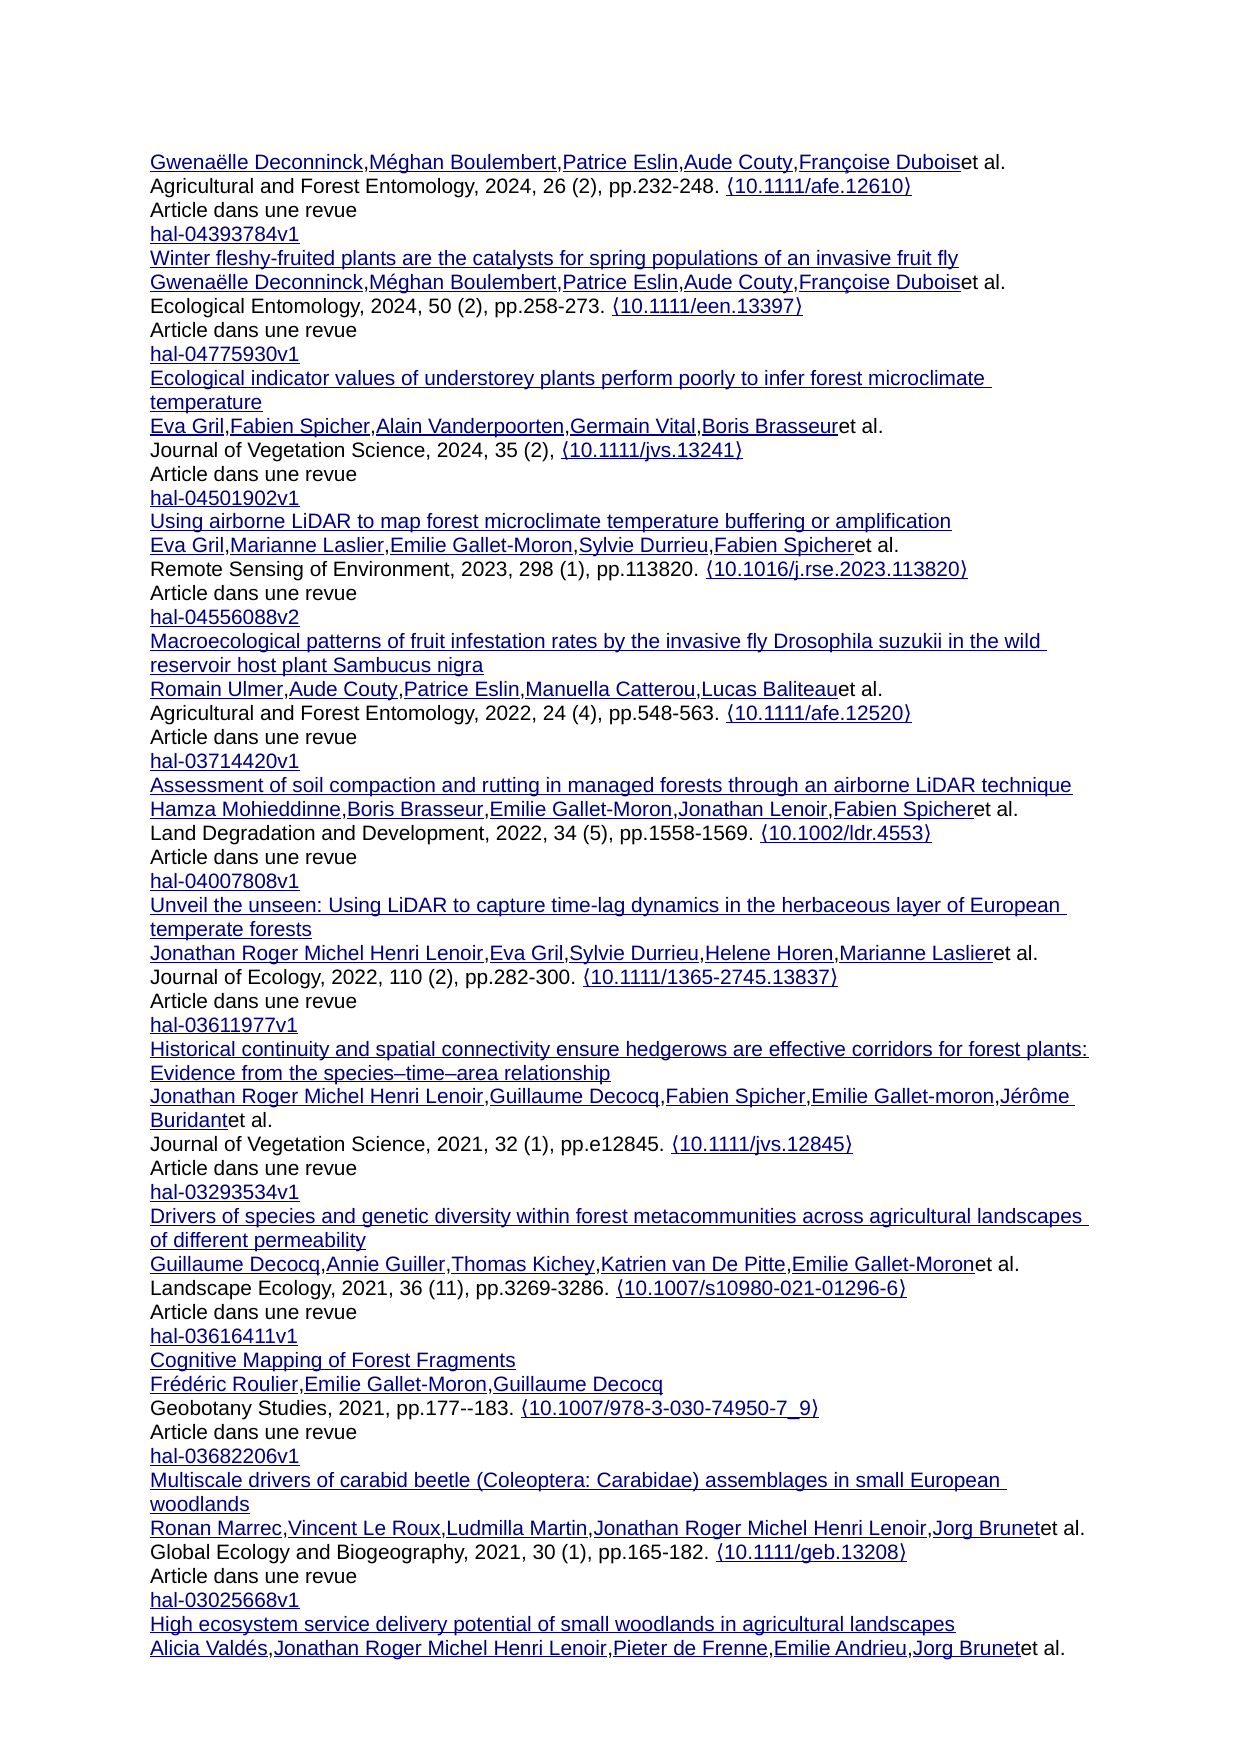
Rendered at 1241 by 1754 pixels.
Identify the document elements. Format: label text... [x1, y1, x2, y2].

table_cell Using airborne LiDAR to map forest microclimate temperature buffering or amplification Eva Gril,Marianne Laslier,Emilie Gallet-Moron,Sylvie Durrieu,Fabien Spicheret al. Remote Sensing of Environment, 2023, 298 (1), pp.113820. ⟨10.1016/j.rse.2023.113820⟩ Article dans une revue hal-04556088v2 [150, 509, 1090, 629]
table_cell Multiscale drivers of carabid beetle (Coleoptera: Carabidae) assemblages in small European woodlands Ronan Marrec,Vincent Le Roux,Ludmilla Martin,Jonathan Roger Michel Henri Lenoir,Jorg Brunetet al. Global Ecology and Biogeography, 2021, 30 (1), pp.165-182. ⟨10.1111/geb.13208⟩ Article dans une revue hal-03025668v1 [150, 1468, 1090, 1611]
table_cell Unveil the unseen: Using LiDAR to capture time-lag dynamics in the herbaceous layer of European temperate forests Jonathan Roger Michel Henri Lenoir,Eva Gril,Sylvie Durrieu,Helene Horen,Marianne Laslieret al. Journal of Ecology, 2022, 110 (2), pp.282-300. ⟨10.1111/1365-2745.13837⟩ Article dans une revue hal-03611977v1 [150, 893, 1090, 1036]
table_cell Cognitive Mapping of Forest Fragments Frédéric Roulier,Emilie Gallet-Moron,Guillaume Decocq Geobotany Studies, 2021, pp.177--183. ⟨10.1007/978-3-030-74950-7_9⟩ Article dans une revue hal-03682206v1 [150, 1348, 1090, 1468]
table_cell Macroecological patterns of fruit infestation rates by the invasive fly Drosophila suzukii in the wild reservoir host plant Sambucus nigra Romain Ulmer,Aude Couty,Patrice Eslin,Manuella Catterou,Lucas Baliteauet al. Agricultural and Forest Entomology, 2022, 24 (4), pp.548-563. ⟨10.1111/afe.12520⟩ Article dans une revue hal-03714420v1 [150, 629, 1090, 773]
table_cell High ecosystem service delivery potential of small woodlands in agricultural landscapes Alicia Valdés,Jonathan Roger Michel Henri Lenoir,Pieter de Frenne,Emilie Andrieu,Jorg Brunetet al. [150, 1611, 1090, 1659]
table_cell Gwenaëlle Deconninck,Méghan Boulembert,Patrice Eslin,Aude Couty,Françoise Duboiset al. Agricultural and Forest Entomology, 2024, 26 (2), pp.232-248. ⟨10.1111/afe.12610⟩ Article dans une revue hal-04393784v1 [150, 150, 1090, 246]
table_cell Ecological indicator values of understorey plants perform poorly to infer forest microclimate temperature Eva Gril,Fabien Spicher,Alain Vanderpoorten,Germain Vital,Boris Brasseuret al. Journal of Vegetation Science, 2024, 35 (2), ⟨10.1111/jvs.13241⟩ Article dans une revue hal-04501902v1 [150, 366, 1090, 509]
table_cell Drivers of species and genetic diversity within forest metacommunities across agricultural landscapes of different permeability Guillaume Decocq,Annie Guiller,Thomas Kichey,Katrien van De Pitte,Emilie Gallet-Moronet al. Landscape Ecology, 2021, 36 (11), pp.3269-3286. ⟨10.1007/s10980-021-01296-6⟩ Article dans une revue hal-03616411v1 [150, 1204, 1090, 1348]
table_cell Historical continuity and spatial connectivity ensure hedgerows are effective corridors for forest plants: Evidence from the species–time–area relationship Jonathan Roger Michel Henri Lenoir,Guillaume Decocq,Fabien Spicher,Emilie Gallet‐moron,Jérôme Buridantet al. Journal of Vegetation Science, 2021, 32 (1), pp.e12845. ⟨10.1111/jvs.12845⟩ Article dans une revue hal-03293534v1 [150, 1036, 1090, 1204]
table_cell Assessment of soil compaction and rutting in managed forests through an airborne LiDAR technique Hamza Mohieddinne,Boris Brasseur,Emilie Gallet-Moron,Jonathan Lenoir,Fabien Spicheret al. Land Degradation and Development, 2022, 34 (5), pp.1558-1569. ⟨10.1002/ldr.4553⟩ Article dans une revue hal-04007808v1 [150, 773, 1090, 893]
table_cell Winter fleshy‐fruited plants are the catalysts for spring populations of an invasive fruit fly Gwenaëlle Deconninck,Méghan Boulembert,Patrice Eslin,Aude Couty,Françoise Duboiset al. Ecological Entomology, 2024, 50 (2), pp.258-273. ⟨10.1111/een.13397⟩ Article dans une revue hal-04775930v1 [150, 246, 1090, 366]
